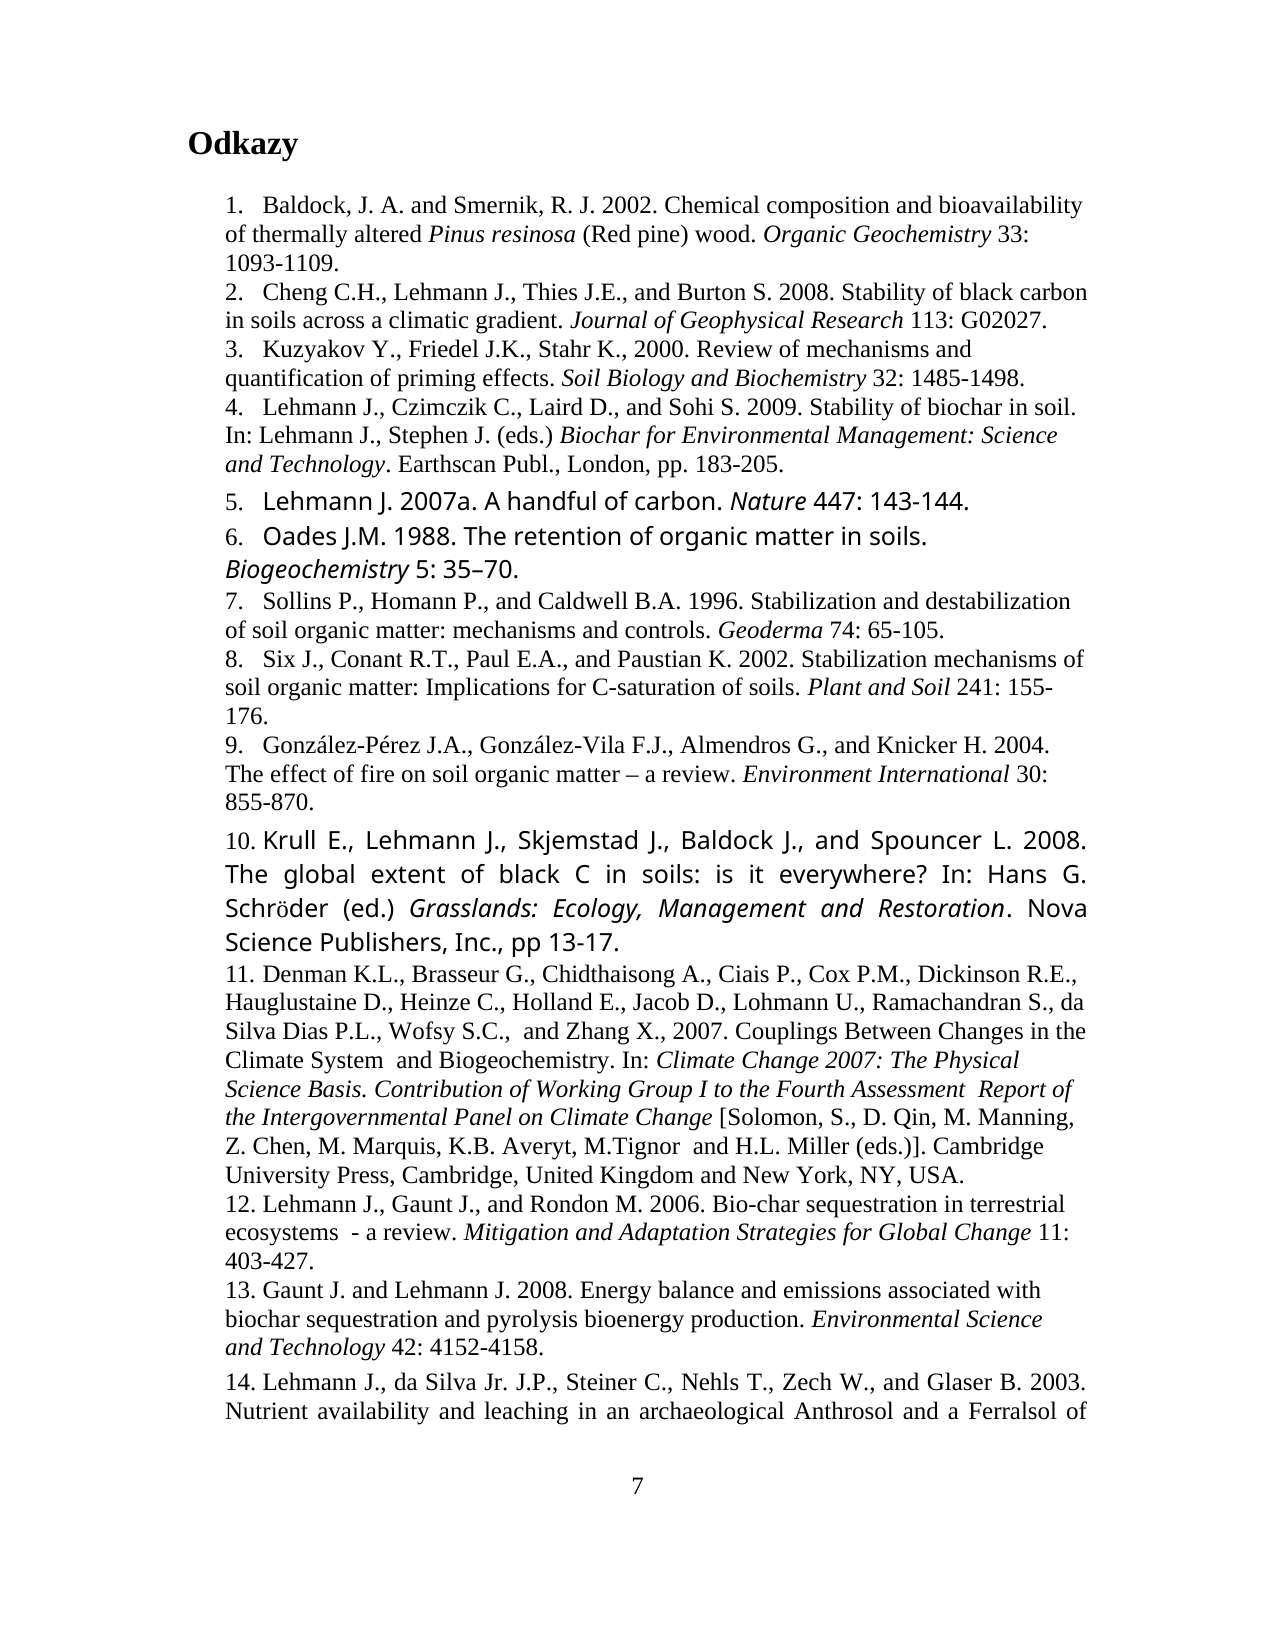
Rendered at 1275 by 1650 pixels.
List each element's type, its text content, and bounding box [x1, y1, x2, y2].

list Six J., Conant R.T., Paul E.A., and Paustian K. 2002. Stabilization mechanisms of soil organic matter: Implications for C-saturation of soils. Plant and Soil 241: 155-176. [225, 644, 1088, 730]
list Lehmann J., Czimczik C., Laird D., and Sohi S. 2009. Stability of biochar in soil. In: Lehmann J., Stephen J. (eds.) Biochar for Environmental Management: Science and Technology. Earthscan Publ., London, pp. 183-205. [225, 392, 1088, 478]
list Cheng C.H., Lehmann J., Thies J.E., and Burton S. 2008. Stability of black carbon in soils across a climatic gradient. Journal of Geophysical Research 113: G02027. [225, 277, 1088, 334]
list Lehmann J., da Silva Jr. J.P., Steiner C., Nehls T., Zech W., and Glaser B. 2003. Nutrient availability and leaching in an archaeological Anthrosol and a Ferralsol of [225, 1367, 1088, 1425]
list Lehmann J. 2007a. A handful of carbon. Nature 447: 143-144. [225, 484, 1088, 518]
list Gaunt J. and Lehmann J. 2008. Energy balance and emissions associated with biochar sequestration and pyrolysis bioenergy production. Environmental Science and Technology 42: 4152-4158. [225, 1275, 1088, 1361]
list Krull E., Lehmann J., Skjemstad J., Baldock J., and Spouncer L. 2008. The global extent of black C in soils: is it everywhere? In: Hans G. Schröder (ed.) Grasslands: Ecology, Management and Restoration. Nova Science Publishers, Inc., pp 13-17. [225, 822, 1088, 959]
list Denman K.L., Brasseur G., Chidthaisong A., Ciais P., Cox P.M., Dickinson R.E., Hauglustaine D., Heinze C., Holland E., Jacob D., Lohmann U., Ramachandran S., da Silva Dias P.L., Wofsy S.C., and Zhang X., 2007. Couplings Between Changes in the Climate System and Biogeochemistry. In: Climate Change 2007: The Physical Science Basis. Contribution of Working Group I to the Fourth Assessment Report of the Intergovernmental Panel on Climate Change [Solomon, S., D. Qin, M. Manning, Z. Chen, M. Marquis, K.B. Averyt, M.Tignor and H.L. Miller (eds.)]. Cambridge University Press, Cambridge, United Kingdom and New York, NY, USA. [225, 959, 1088, 1189]
list Baldock, J. A. and Smernik, R. J. 2002. Chemical composition and bioavailability of thermally altered Pinus resinosa (Red pine) wood. Organic Geochemistry 33: 1093-1109. [225, 190, 1088, 277]
list Sollins P., Homann P., and Caldwell B.A. 1996. Stabilization and destabilization of soil organic matter: mechanisms and controls. Geoderma 74: 65-105. [225, 586, 1088, 644]
list Oades J.M. 1988. The retention of organic matter in soils. Biogeochemistry 5: 35–70. [225, 518, 1088, 586]
subtitle Odkazy [187, 123, 1088, 162]
list González-Pérez J.A., González-Vila F.J., Almendros G., and Knicker H. 2004. The effect of fire on soil organic matter – a review. Environment International 30: 855-870. [225, 730, 1088, 816]
list Kuzyakov Y., Friedel J.K., Stahr K., 2000. Review of mechanisms and quantification of priming effects. Soil Biology and Biochemistry 32: 1485-1498. [225, 334, 1088, 392]
list Lehmann J., Gaunt J., and Rondon M. 2006. Bio-char sequestration in terrestrial ecosystems - a review. Mitigation and Adaptation Strategies for Global Change 11: 403-427. [225, 1189, 1088, 1275]
